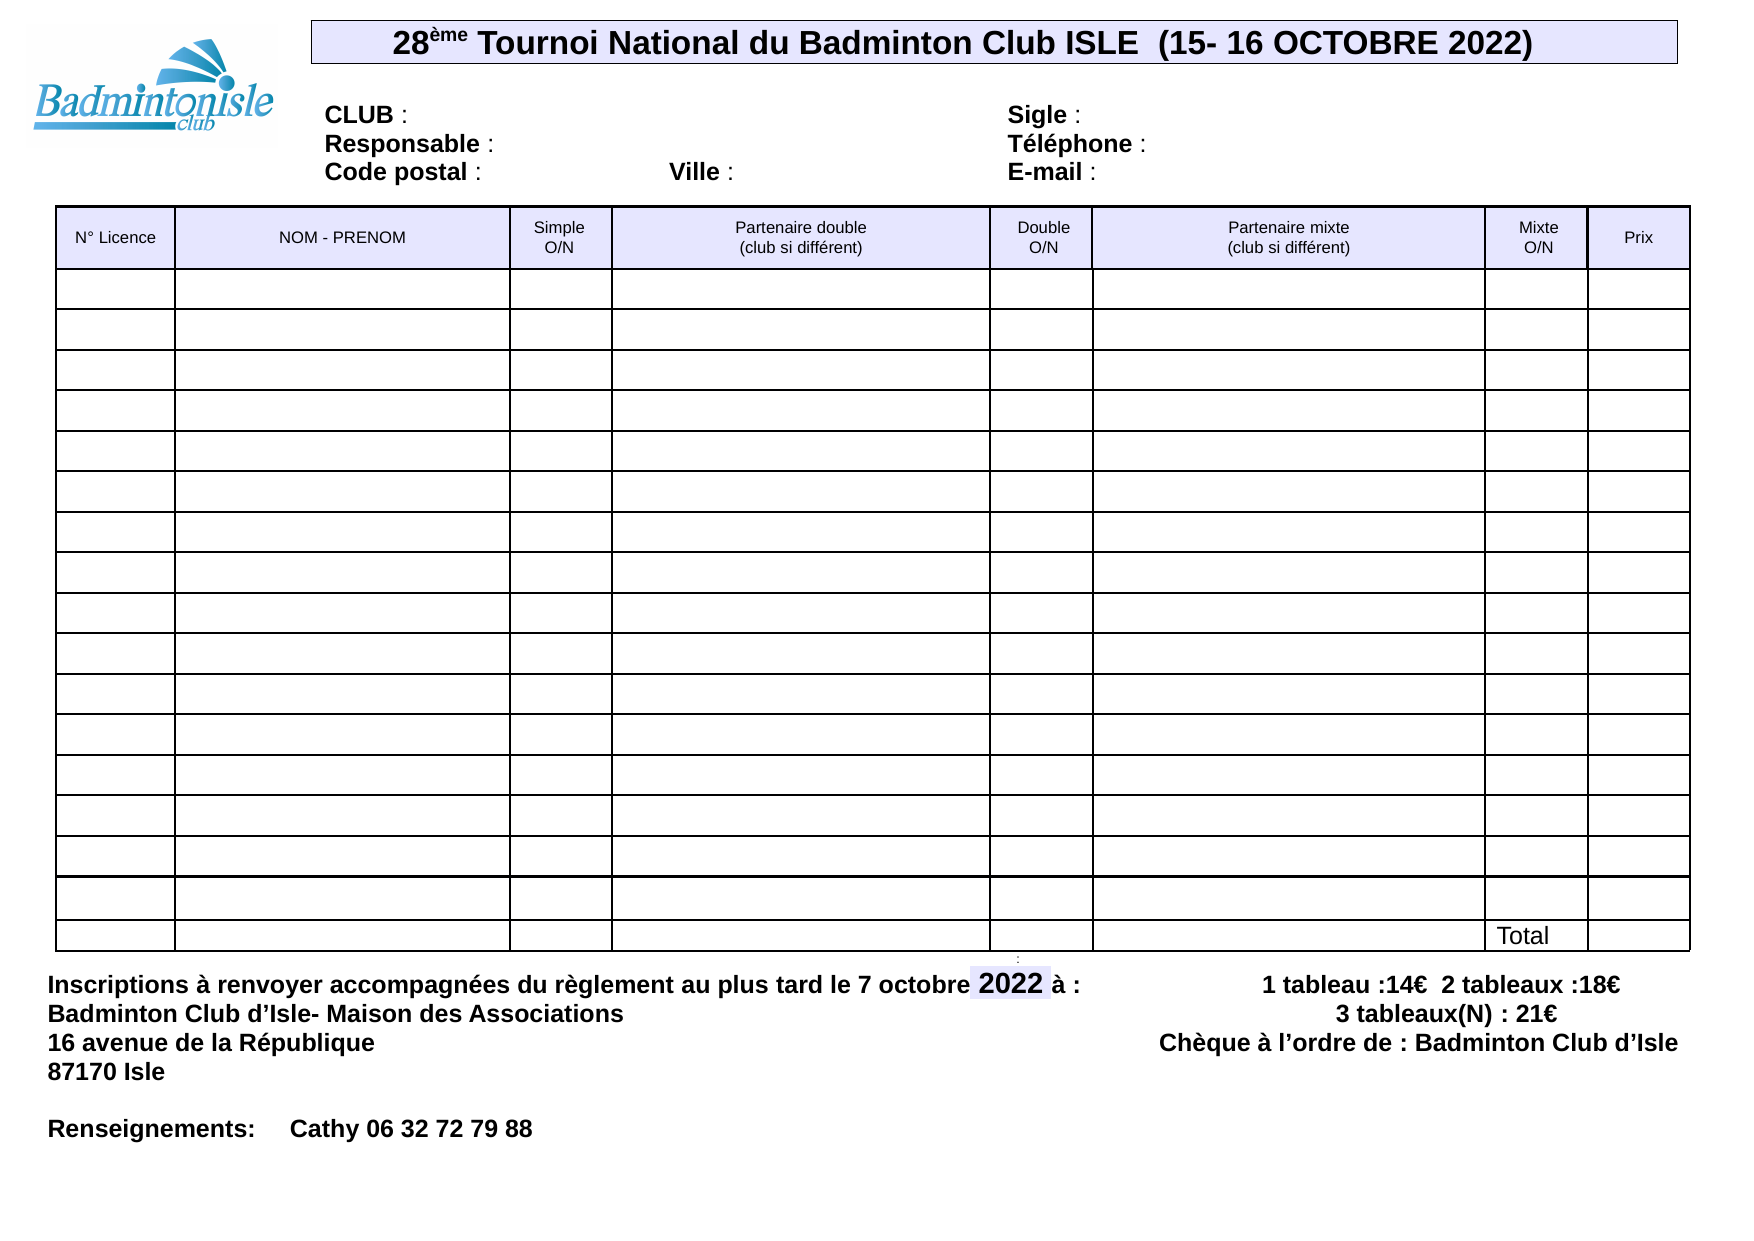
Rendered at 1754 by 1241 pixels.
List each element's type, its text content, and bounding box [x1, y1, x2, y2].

table_cell [1094, 837, 1484, 875]
table_cell [57, 351, 174, 389]
table_cell [1094, 432, 1484, 470]
table_cell [511, 715, 611, 754]
table_cell [1486, 796, 1587, 835]
table_cell [1486, 715, 1587, 754]
table_cell [1486, 472, 1587, 511]
table_cell [1589, 634, 1689, 673]
table_cell [1691, 875, 1715, 919]
table_header Partenaire double (club si différent) [613, 208, 989, 268]
table_cell [176, 878, 509, 919]
table_cell [511, 878, 611, 919]
table_cell [1094, 391, 1484, 430]
table_cell [613, 270, 989, 308]
table_cell [176, 432, 509, 470]
table_cell [511, 594, 611, 632]
table_cell [991, 675, 1092, 713]
table_cell [511, 310, 611, 349]
table_cell [1486, 553, 1587, 592]
table_cell [613, 837, 989, 875]
table_cell [511, 796, 611, 835]
table_cell [613, 921, 989, 949]
table_cell [613, 594, 989, 632]
table_cell [57, 594, 174, 632]
table_cell [511, 432, 611, 470]
table_cell [176, 472, 509, 511]
table_cell [613, 472, 989, 511]
table_cell [1589, 796, 1689, 835]
table_cell [1691, 308, 1715, 349]
table_header Mixte O/N [1486, 208, 1586, 268]
table_cell [511, 472, 611, 511]
table_cell [176, 594, 509, 632]
table_cell [1094, 513, 1484, 551]
table_cell [1589, 472, 1689, 511]
table_cell [1094, 594, 1484, 632]
table_header [1691, 205, 1715, 268]
table_cell [176, 715, 509, 754]
table_cell [1094, 921, 1484, 949]
table_cell [511, 553, 611, 592]
table_cell [176, 756, 509, 794]
table_cell [1589, 553, 1689, 592]
text Renseignements: Cathy 06 32 72 79 88 [47, 1114, 1707, 1172]
table_cell [613, 391, 989, 430]
table_cell [1691, 754, 1715, 794]
table_cell [1589, 513, 1689, 551]
text 87170 Isle [47, 1057, 1707, 1086]
table_cell [57, 310, 174, 349]
table_cell [1486, 756, 1587, 794]
table_cell [1486, 837, 1587, 875]
table_cell [1589, 837, 1689, 875]
table_cell [1094, 756, 1484, 794]
table_cell [1691, 632, 1715, 673]
table_cell [991, 351, 1092, 389]
table_cell [1486, 878, 1587, 919]
table_cell [57, 675, 174, 713]
table_cell [511, 756, 611, 794]
table_cell [991, 553, 1092, 592]
table_cell [57, 513, 174, 551]
table_cell [991, 432, 1092, 470]
table_cell [176, 310, 509, 349]
table_cell [1589, 270, 1689, 308]
table_cell [1486, 310, 1587, 349]
text : [47, 952, 1703, 966]
table_cell [1691, 592, 1715, 632]
table_cell [1094, 675, 1484, 713]
table_cell [511, 513, 611, 551]
table_cell [1589, 675, 1689, 713]
table_cell [57, 796, 174, 835]
table_header CLUB : [310, 100, 996, 129]
table_cell [991, 756, 1092, 794]
table_cell [57, 715, 174, 754]
table_cell Total [1486, 921, 1587, 949]
table_cell [1094, 796, 1484, 835]
table_cell [511, 634, 611, 673]
table_cell [1094, 715, 1484, 754]
table_cell [991, 594, 1092, 632]
table_cell [613, 351, 989, 389]
text Badminton Club d’Isle- Maison des Associations 3 tableaux(N) : 21€ [47, 999, 1707, 1028]
text Inscriptions à renvoyer accompagnées du règlement au plus tard le 7 octobre 2022 à : 1 tableau :14€ 2 tableaux :18€ [47, 966, 1703, 999]
table_cell [613, 756, 989, 794]
table_cell [57, 391, 174, 430]
table_cell [1691, 713, 1715, 754]
table_cell [511, 675, 611, 713]
table_cell [1691, 551, 1715, 592]
table_cell [613, 432, 989, 470]
table_cell [511, 921, 611, 949]
text 16 avenue de la République Chèque à l’ordre de : Badminton Club d’Isle [47, 1028, 1707, 1057]
table_cell [1094, 310, 1484, 349]
table_cell [1589, 391, 1689, 430]
table_header Sigle : [996, 100, 1683, 129]
table_cell [1094, 270, 1484, 308]
table_cell [57, 634, 174, 673]
table_cell [176, 270, 509, 308]
table_cell [1094, 878, 1484, 919]
table_cell [1691, 268, 1715, 308]
table_cell [1094, 553, 1484, 592]
table_cell [1691, 430, 1715, 470]
table_cell [176, 837, 509, 875]
title 28ème Tournoi National du Badminton Club ISLE (15- 16 OCTOBRE 2022) [312, 21, 1677, 63]
table_cell [1589, 756, 1689, 794]
table_cell [1094, 472, 1484, 511]
table_cell [991, 472, 1092, 511]
table_cell Code postal : Ville : [310, 158, 996, 186]
table_header Partenaire mixte (club si différent) [1093, 208, 1484, 268]
table_cell [176, 921, 509, 949]
table_cell [1589, 921, 1689, 949]
table_cell [1589, 351, 1689, 389]
table_cell [1486, 675, 1587, 713]
table_cell [1589, 878, 1689, 919]
table_cell [1486, 634, 1587, 673]
table_cell [176, 513, 509, 551]
table_cell [57, 270, 174, 308]
table_cell [991, 878, 1092, 919]
table_cell [1691, 389, 1715, 430]
table_cell [991, 921, 1092, 949]
table_header N° Licence [57, 208, 174, 268]
table_cell [613, 675, 989, 713]
table_cell [1589, 432, 1689, 470]
table_cell [1691, 919, 1715, 949]
table_header Simple O/N [511, 208, 611, 268]
table_cell [1589, 594, 1689, 632]
table_cell [1691, 511, 1715, 551]
table_cell [991, 634, 1092, 673]
table_cell [1691, 673, 1715, 713]
table_cell [57, 553, 174, 592]
table_cell [1486, 351, 1587, 389]
table_header Prix [1589, 208, 1689, 268]
table_cell [1094, 634, 1484, 673]
table_cell [176, 391, 509, 430]
table_cell [57, 432, 174, 470]
table_cell Téléphone : [996, 129, 1683, 157]
table_cell [613, 715, 989, 754]
table_cell [1589, 715, 1689, 754]
table_cell [613, 310, 989, 349]
table_cell [1486, 594, 1587, 632]
table_cell [511, 391, 611, 430]
table_cell [57, 878, 174, 919]
table_cell [613, 553, 989, 592]
table_cell [57, 921, 174, 949]
table_cell [1094, 351, 1484, 389]
table_cell [1691, 349, 1715, 389]
table_cell [511, 351, 611, 389]
table_cell [511, 270, 611, 308]
table_cell [1691, 835, 1715, 875]
table_cell [991, 796, 1092, 835]
table_cell [991, 715, 1092, 754]
table_cell [57, 756, 174, 794]
table_cell [613, 513, 989, 551]
table_header Double O/N [991, 208, 1091, 268]
table_cell [1486, 432, 1587, 470]
table_cell [1691, 794, 1715, 835]
table_cell [613, 796, 989, 835]
table_cell [1589, 310, 1689, 349]
table_cell [176, 634, 509, 673]
table_cell [1486, 391, 1587, 430]
table_cell [613, 878, 989, 919]
table_cell [1691, 470, 1715, 511]
table_cell E-mail : [996, 158, 1683, 186]
table_cell [613, 634, 989, 673]
table_cell Responsable : [310, 129, 996, 157]
table_cell [57, 472, 174, 511]
table_cell [991, 513, 1092, 551]
table_cell [511, 837, 611, 875]
table_cell [176, 553, 509, 592]
table_header NOM - PRENOM [176, 208, 509, 268]
table_cell [1486, 270, 1587, 308]
table_cell [1486, 513, 1587, 551]
table_cell [991, 270, 1092, 308]
table_cell [991, 391, 1092, 430]
table_cell [991, 310, 1092, 349]
table_cell [991, 837, 1092, 875]
table_cell [176, 796, 509, 835]
table_cell [176, 351, 509, 389]
table_cell [176, 675, 509, 713]
table_cell [57, 837, 174, 875]
